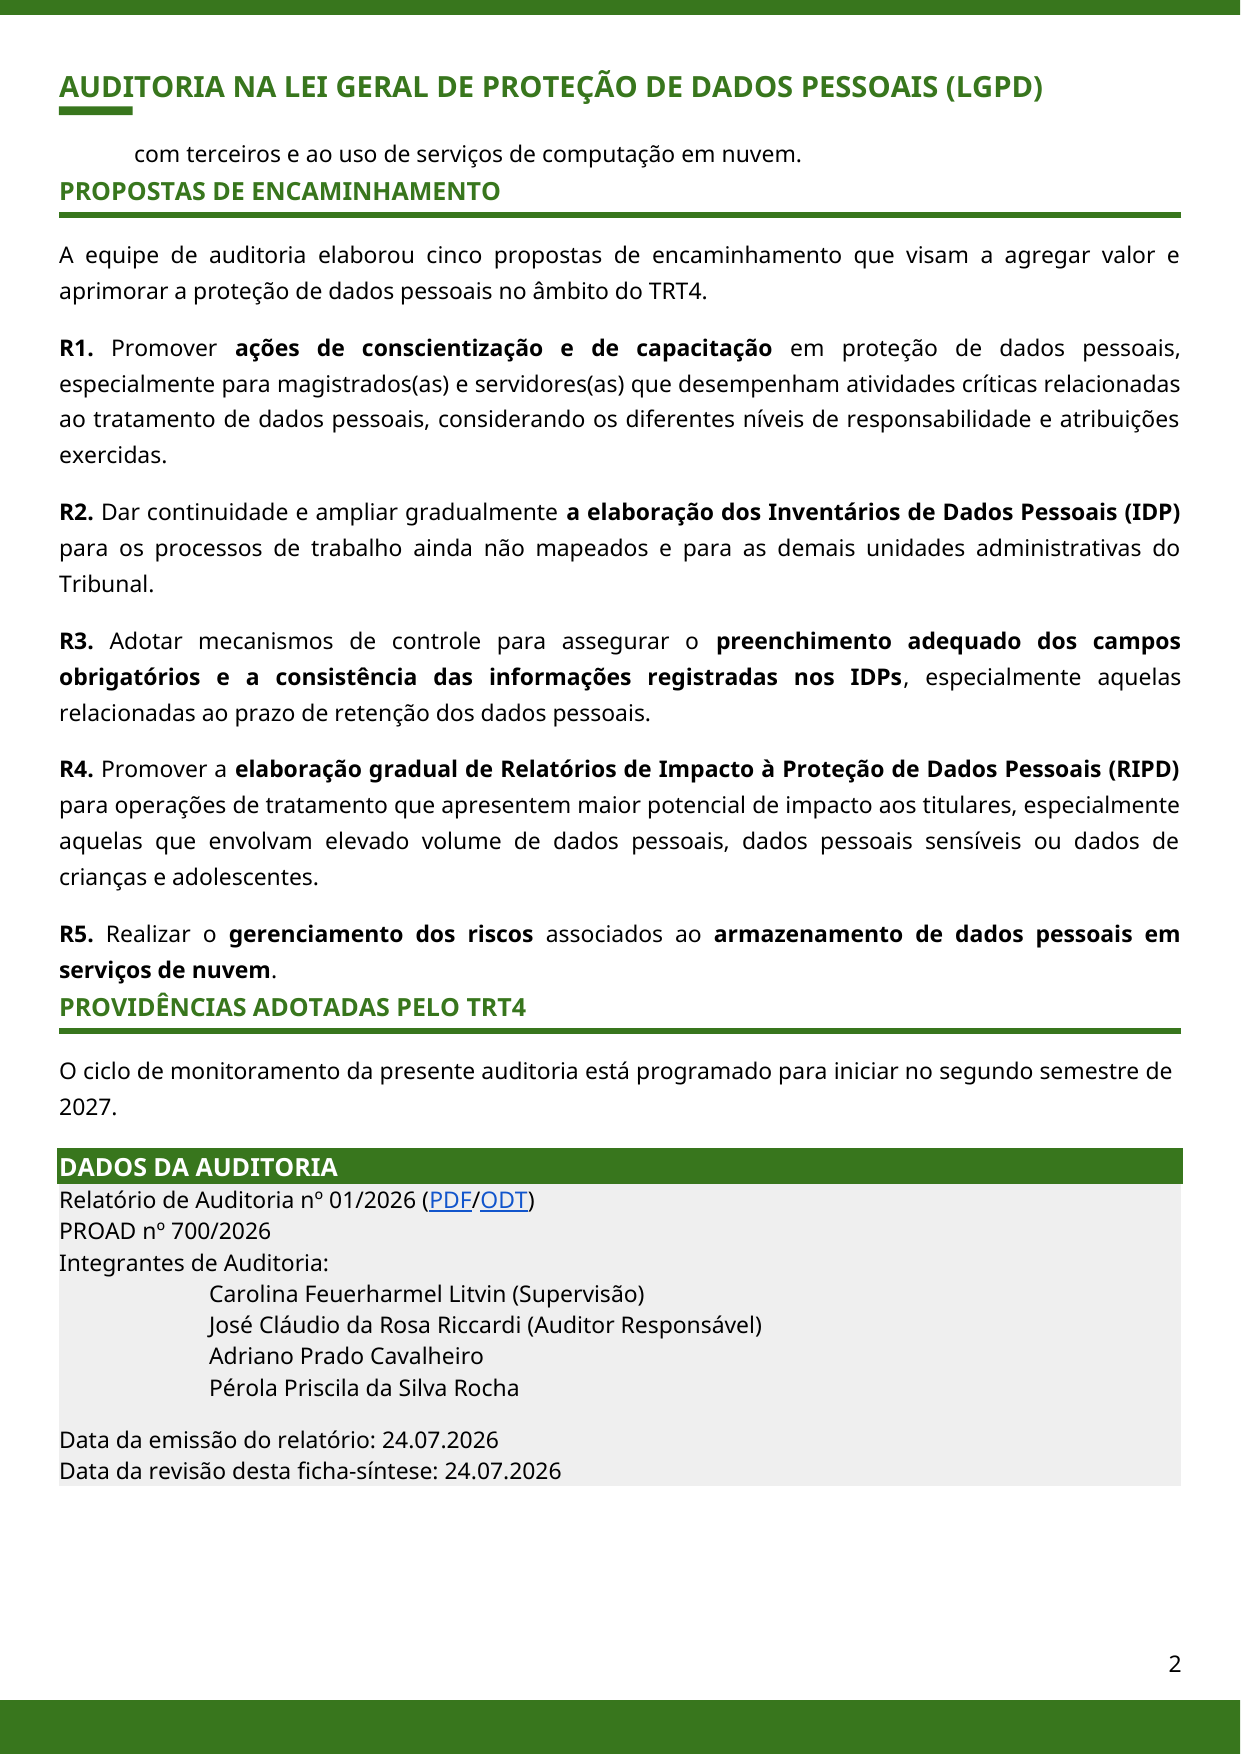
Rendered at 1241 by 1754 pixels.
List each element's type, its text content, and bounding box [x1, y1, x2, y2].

text Relatório de Auditoria nº 01/2026 (PDF/ODT) [59, 1184, 1181, 1215]
text R1. Promover ações de conscientização e de capacitação em proteção de dados pessoais, especialmente para magistrados(as) e servidores(as) que desempenham atividades críticas relacionadas ao tratamento de dados pessoais, considerando os diferentes níveis de responsabilidade e atribuições exercidas. [59, 332, 1181, 471]
text Data da emissão do relatório: 24.07.2026 [59, 1424, 1181, 1455]
text A equipe de auditoria elaborou cinco propostas de encaminhamento que visam a agregar valor e aprimorar a proteção de dados pessoais no âmbito do TRT4. [59, 239, 1181, 306]
text Data da revisão desta ficha-síntese: 24.07.2026 [59, 1455, 1181, 1486]
list com terceiros e ao uso de serviços de computação em nuvem. [96, 138, 1181, 169]
text R3. Adotar mecanismos de controle para assegurar o preenchimento adequado dos campos obrigatórios e a consistência das informações registradas nos IDPs, especialmente aquelas relacionadas ao prazo de retenção dos dados pessoais. [59, 625, 1181, 728]
subtitle PROVIDÊNCIAS ADOTADAS PELO TRT4 [59, 990, 1181, 1028]
text R2. Dar continuidade e ampliar gradualmente a elaboração dos Inventários de Dados Pessoais (IDP) para os processos de trabalho ainda não mapeados e para as demais unidades administrativas do Tribunal. [59, 496, 1181, 599]
subtitle DADOS DA AUDITORIA [57, 1148, 1183, 1184]
text PROAD nº 700/2026 [59, 1215, 1181, 1247]
text R4. Promover a elaboração gradual de Relatórios de Impacto à Proteção de Dados Pessoais (RIPD) para operações de tratamento que apresentem maior potencial de impacto aos titulares, especialmente aquelas que envolvam elevado volume de dados pessoais, dados pessoais sensíveis ou dados de crianças e adolescentes. [59, 753, 1181, 892]
text O ciclo de monitoramento da presente auditoria está programado para iniciar no segundo semestre de 2027. [59, 1055, 1174, 1122]
subtitle PROPOSTAS DE ENCAMINHAMENTO [59, 173, 1181, 212]
text R5. Realizar o gerenciamento dos riscos associados ao armazenamento de dados pessoais em serviços de nuvem. [59, 918, 1181, 985]
text Integrantes de Auditoria: Carolina Feuerharmel Litvin (Supervisão) José Cláudio da Rosa Riccardi (Auditor Responsável) Adriano Prado Cavalheiro Pérola Priscila da Silva Rocha [59, 1247, 1181, 1403]
